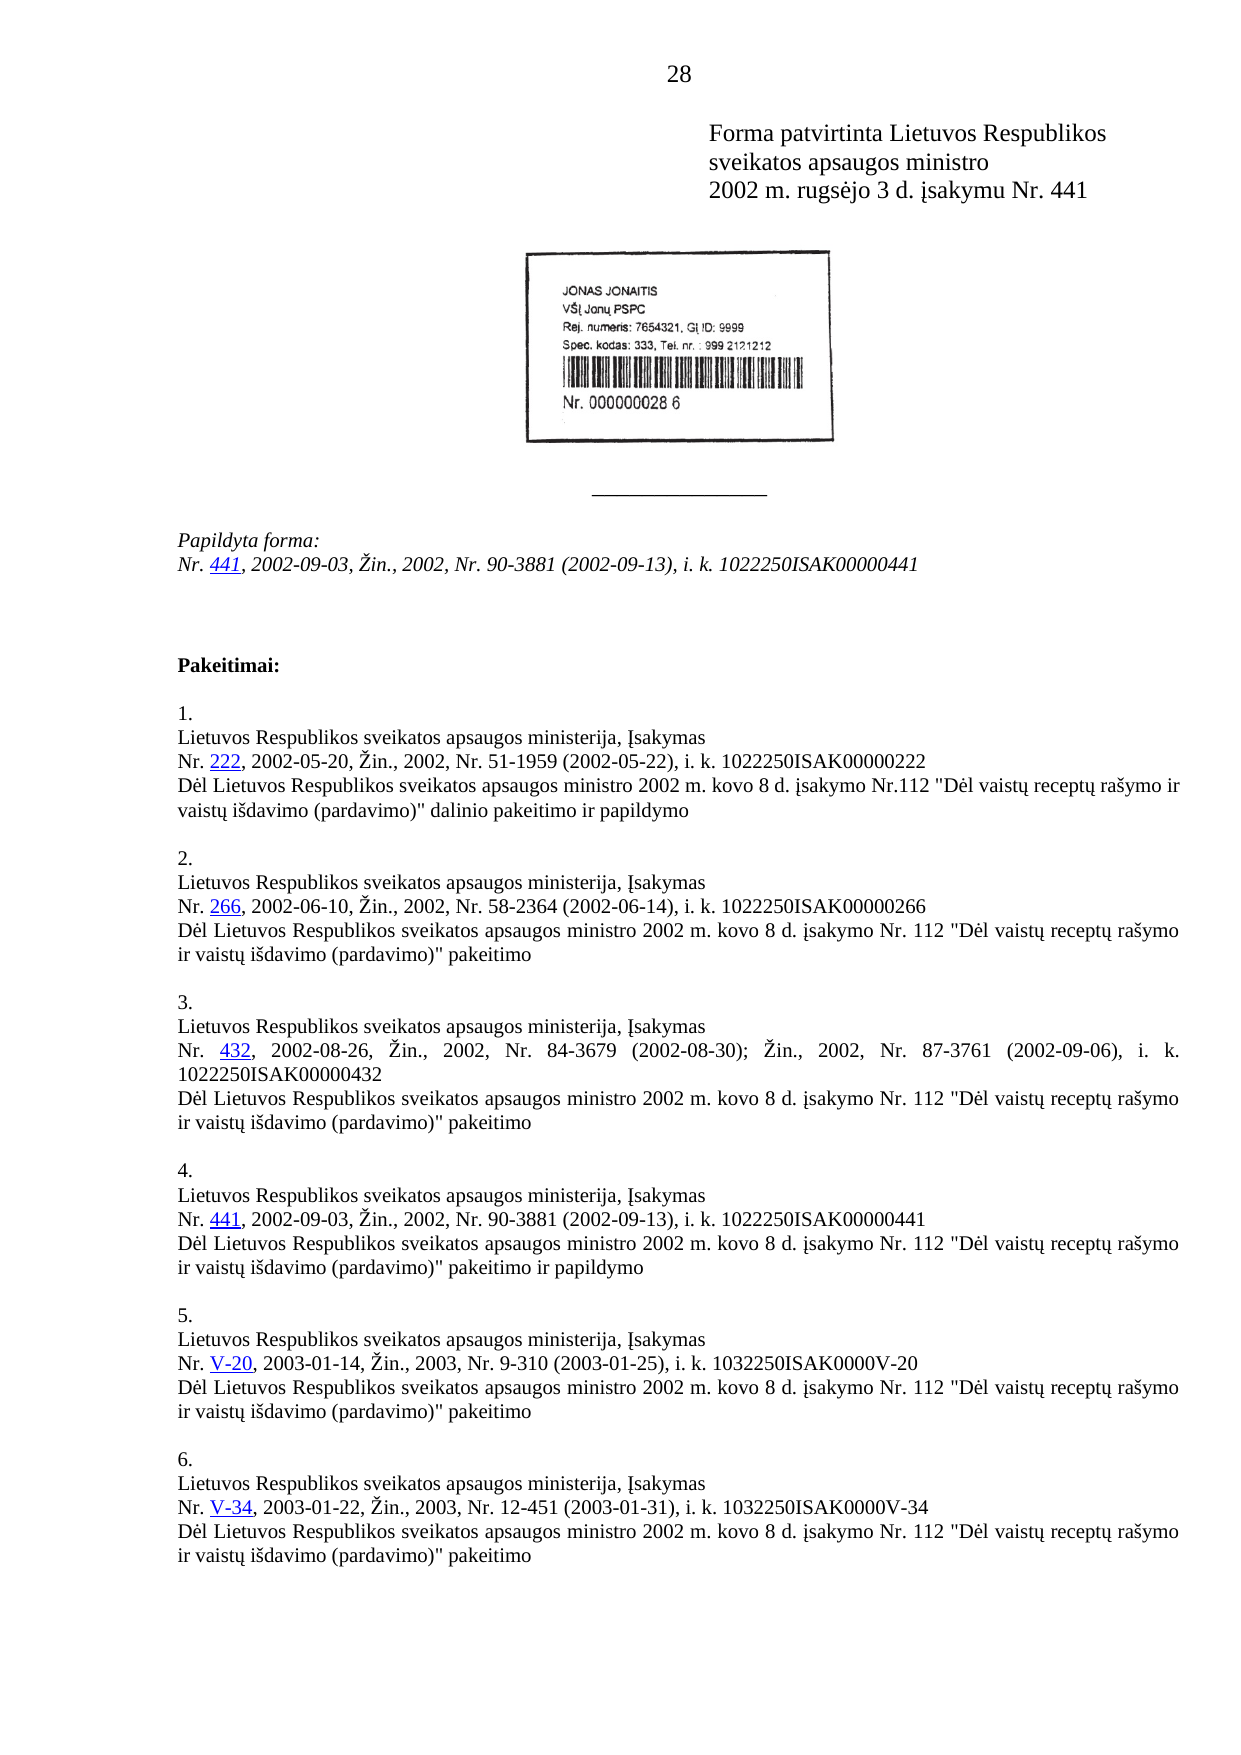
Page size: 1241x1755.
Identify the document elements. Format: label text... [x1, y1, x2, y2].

text Dėl Lietuvos Respublikos sveikatos apsaugos ministro 2002 m. kovo 8 d. įsakymo Nr. 112 "Dėl vaistų receptų rašymo ir vaistų išdavimo (pardavimo)" pakeitimo [177, 918, 1181, 966]
text Lietuvos Respublikos sveikatos apsaugos ministerija, Įsakymas [177, 870, 1181, 894]
text Lietuvos Respublikos sveikatos apsaugos ministerija, Įsakymas [177, 1182, 1181, 1207]
text Lietuvos Respublikos sveikatos apsaugos ministerija, Įsakymas [177, 1471, 1181, 1495]
text Forma patvirtinta Lietuvos Respublikos [709, 118, 1181, 147]
text 5. [177, 1303, 1181, 1327]
text 3. [177, 990, 1181, 1014]
text 4. [177, 1158, 1181, 1182]
text sveikatos apsaugos ministro [177, 147, 1181, 176]
text Nr. V-34, 2003-01-22, Žin., 2003, Nr. 12-451 (2003-01-31), i. k. 1032250ISAK0000V-34 [177, 1495, 1181, 1519]
text 6. [177, 1447, 1181, 1471]
text 2. [177, 846, 1181, 870]
text Lietuvos Respublikos sveikatos apsaugos ministerija, Įsakymas [177, 725, 1181, 749]
text Nr. 266, 2002-06-10, Žin., 2002, Nr. 58-2364 (2002-06-14), i. k. 1022250ISAK00000266 [177, 894, 1181, 918]
text Dėl Lietuvos Respublikos sveikatos apsaugos ministro 2002 m. kovo 8 d. įsakymo Nr. 112 "Dėl vaistų receptų rašymo ir vaistų išdavimo (pardavimo)" pakeitimo [177, 1375, 1181, 1423]
text Dėl Lietuvos Respublikos sveikatos apsaugos ministro 2002 m. kovo 8 d. įsakymo Nr. 112 "Dėl vaistų receptų rašymo ir vaistų išdavimo (pardavimo)" pakeitimo [177, 1519, 1181, 1567]
text Lietuvos Respublikos sveikatos apsaugos ministerija, Įsakymas [177, 1014, 1181, 1038]
text Nr. 441, 2002-09-03, Žin., 2002, Nr. 90-3881 (2002-09-13), i. k. 1022250ISAK00000441 [177, 552, 1181, 576]
text Nr. 441, 2002-09-03, Žin., 2002, Nr. 90-3881 (2002-09-13), i. k. 1022250ISAK00000441 [177, 1207, 1181, 1231]
text Dėl Lietuvos Respublikos sveikatos apsaugos ministro 2002 m. kovo 8 d. įsakymo Nr. 112 "Dėl vaistų receptų rašymo ir vaistų išdavimo (pardavimo)" pakeitimo ir papildymo [177, 1231, 1181, 1279]
text Dėl Lietuvos Respublikos sveikatos apsaugos ministro 2002 m. kovo 8 d. įsakymo Nr. 112 "Dėl vaistų receptų rašymo ir vaistų išdavimo (pardavimo)" pakeitimo [177, 1086, 1181, 1134]
text Papildyta forma: [177, 528, 1181, 552]
text ______________ [177, 471, 1181, 499]
text Nr. 222, 2002-05-20, Žin., 2002, Nr. 51-1959 (2002-05-22), i. k. 1022250ISAK00000222 [177, 749, 1181, 773]
text Nr. V-20, 2003-01-14, Žin., 2003, Nr. 9-310 (2003-01-25), i. k. 1032250ISAK0000V-20 [177, 1351, 1181, 1375]
text Dėl Lietuvos Respublikos sveikatos apsaugos ministro 2002 m. kovo 8 d. įsakymo Nr.112 "Dėl vaistų receptų rašymo ir vaistų išdavimo (pardavimo)" dalinio pakeitimo ir papildymo [177, 773, 1181, 822]
text 1. [177, 701, 1181, 725]
text Pakeitimai: [177, 653, 1181, 677]
text Lietuvos Respublikos sveikatos apsaugos ministerija, Įsakymas [177, 1327, 1181, 1351]
text 2002 m. rugsėjo 3 d. įsakymu Nr. 441 [177, 176, 1181, 204]
text Nr. 432, 2002-08-26, Žin., 2002, Nr. 84-3679 (2002-08-30); Žin., 2002, Nr. 87-3761 (2002-09-06), i. k. 1022250ISAK00000432 [177, 1038, 1181, 1086]
